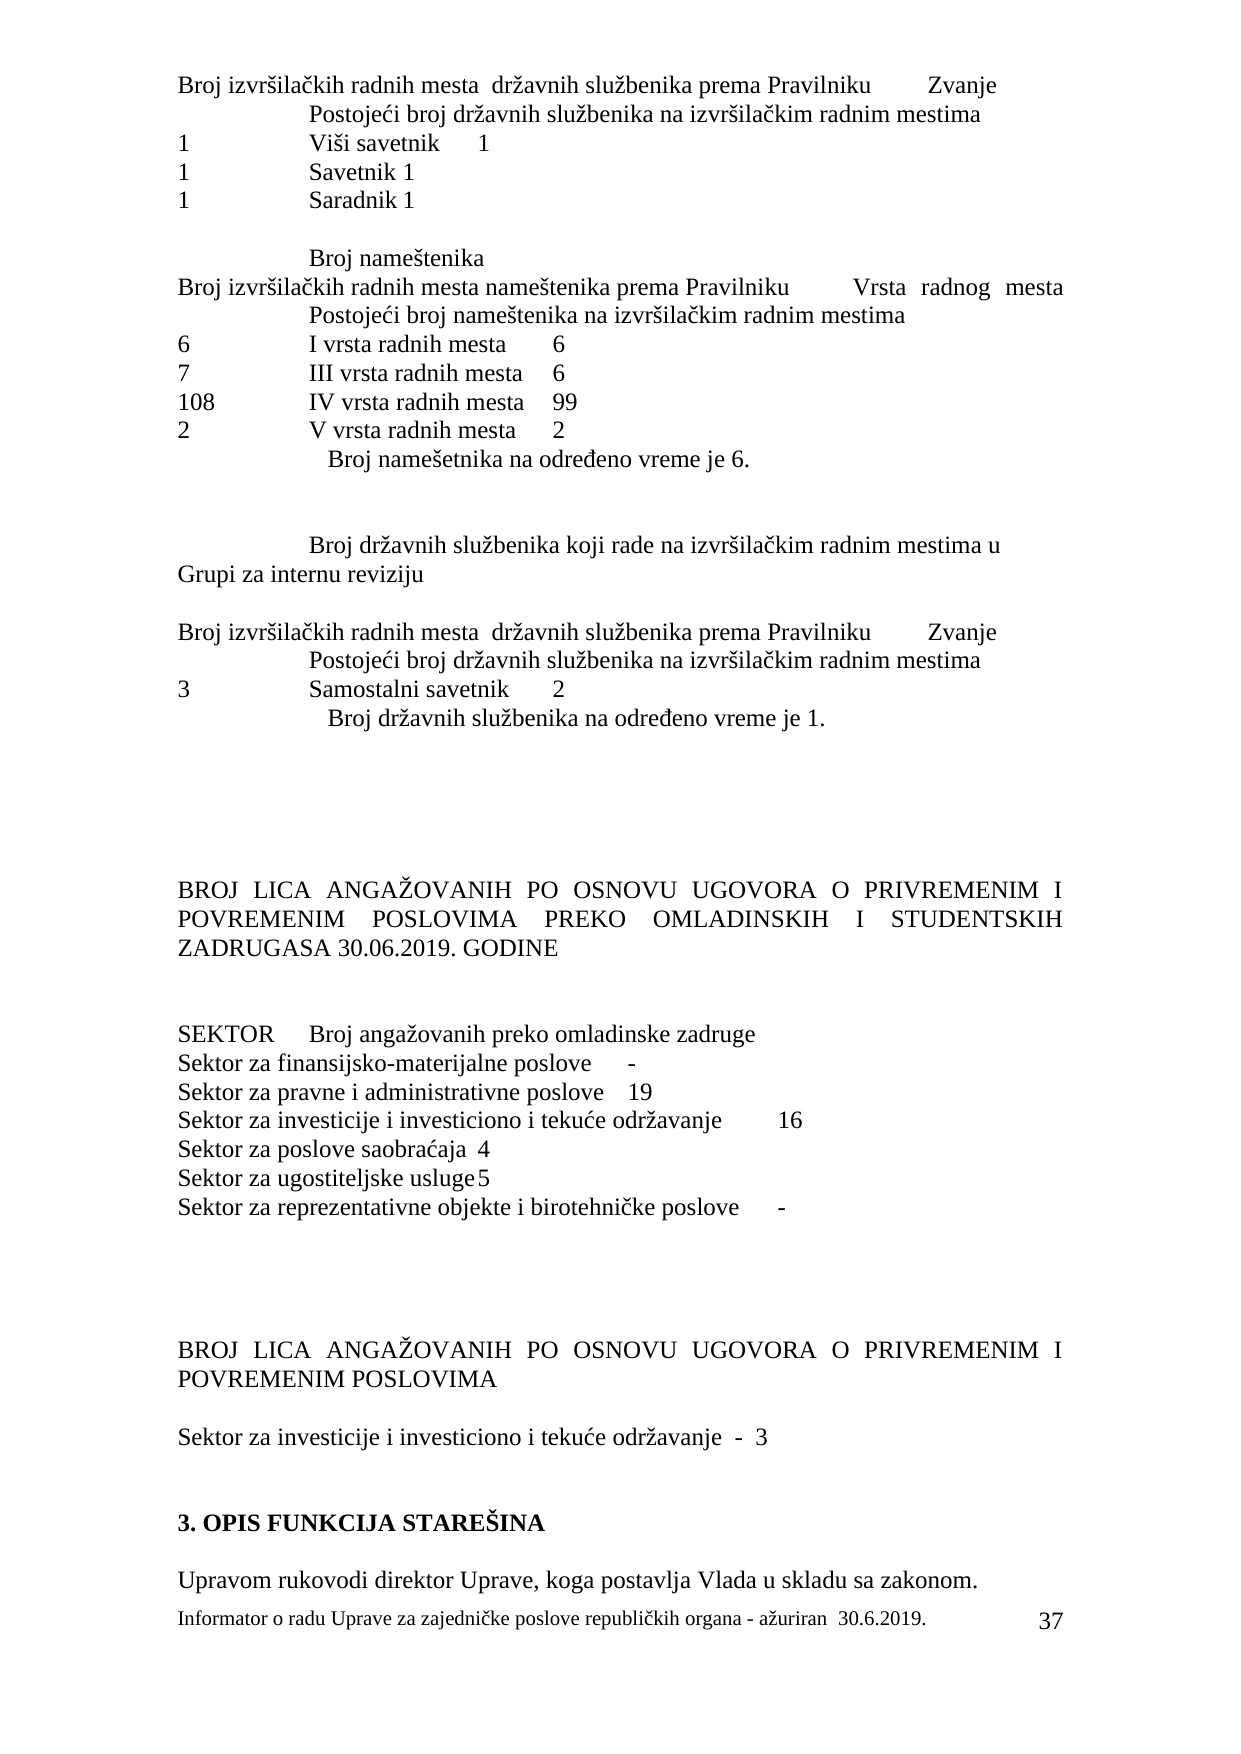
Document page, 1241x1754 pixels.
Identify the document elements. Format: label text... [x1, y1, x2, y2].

text SEKTOR Broj angažovanih preko omladinske zadruge [177, 1019, 1063, 1048]
text 108 IV vrsta radnih mesta 99 [177, 387, 1063, 415]
text Broj državnih službenika na određeno vreme je 1. [177, 703, 1063, 732]
text 7 III vrsta radnih mesta 6 [177, 358, 1063, 387]
text 1 Viši savetnik 1 [177, 128, 1063, 157]
text Broj državnih službenika koji rade na izvršilačkim radnim mestima u [177, 530, 1063, 559]
text 6 I vrsta radnih mesta 6 [177, 329, 1063, 358]
text Sektor za reprezentativne objekte i birotehničke poslove - [177, 1192, 1063, 1220]
text 2 V vrsta radnih mesta 2 [177, 415, 1063, 444]
text Broj izvršilačkih radnih mesta državnih službenika prema Pravilniku Zvanje Postojeći broj državnih službenika na izvršilačkim radnim mestima [177, 617, 1063, 674]
text Sektor za investicije i investiciono i tekuće održavanje - 3 [177, 1422, 1063, 1450]
text BROJ LICA ANGAŽOVANIH PO OSNOVU UGOVORA O PRIVREMENIM I POVREMENIM POSLOVIMA PREKO OMLADINSKIH I STUDENTSKIH ZADRUGASA 30.06.2019. GODINE [177, 875, 1063, 962]
text Sektor za investicije i investiciono i tekuće održavanje 16 [177, 1105, 1063, 1134]
text Sektor za ugostiteljske usluge 5 [177, 1163, 1063, 1192]
text Grupi za internu reviziju [177, 559, 1063, 588]
text Broj nameštenika [177, 243, 1063, 272]
text Sektor za pravne i administrativne poslove 19 [177, 1077, 1063, 1105]
text Broj izvršilačkih radnih mesta nameštenika prema Pravilniku Vrsta radnog mesta Postojeći broj nameštenika na izvršilačkim radnim mestima [177, 272, 1063, 329]
text 1 Saradnik 1 [177, 185, 1063, 214]
text 3. OPIS FUNKCIJA STAREŠINA [177, 1508, 1063, 1537]
text Sektor za poslove saobraćaja 4 [177, 1134, 1063, 1163]
text Broj namešetnika na određeno vreme je 6. [177, 444, 1063, 473]
text Sektor za finansijsko-materijalne poslove - [177, 1048, 1063, 1077]
text BROJ LICA ANGAŽOVANIH PO OSNOVU UGOVORA O PRIVREMENIM I POVREMENIM POSLOVIMA [177, 1335, 1063, 1393]
text 3 Samostalni savetnik 2 [177, 674, 1063, 703]
text Broj izvršilačkih radnih mesta državnih službenika prema Pravilniku Zvanje Postojeći broj državnih službenika na izvršilačkim radnim mestima [177, 70, 1063, 128]
text Upravom rukovodi direktor Uprave, koga postavlja Vlada u skladu sa zakonom. [177, 1565, 1063, 1594]
text 1 Savetnik 1 [177, 157, 1063, 185]
